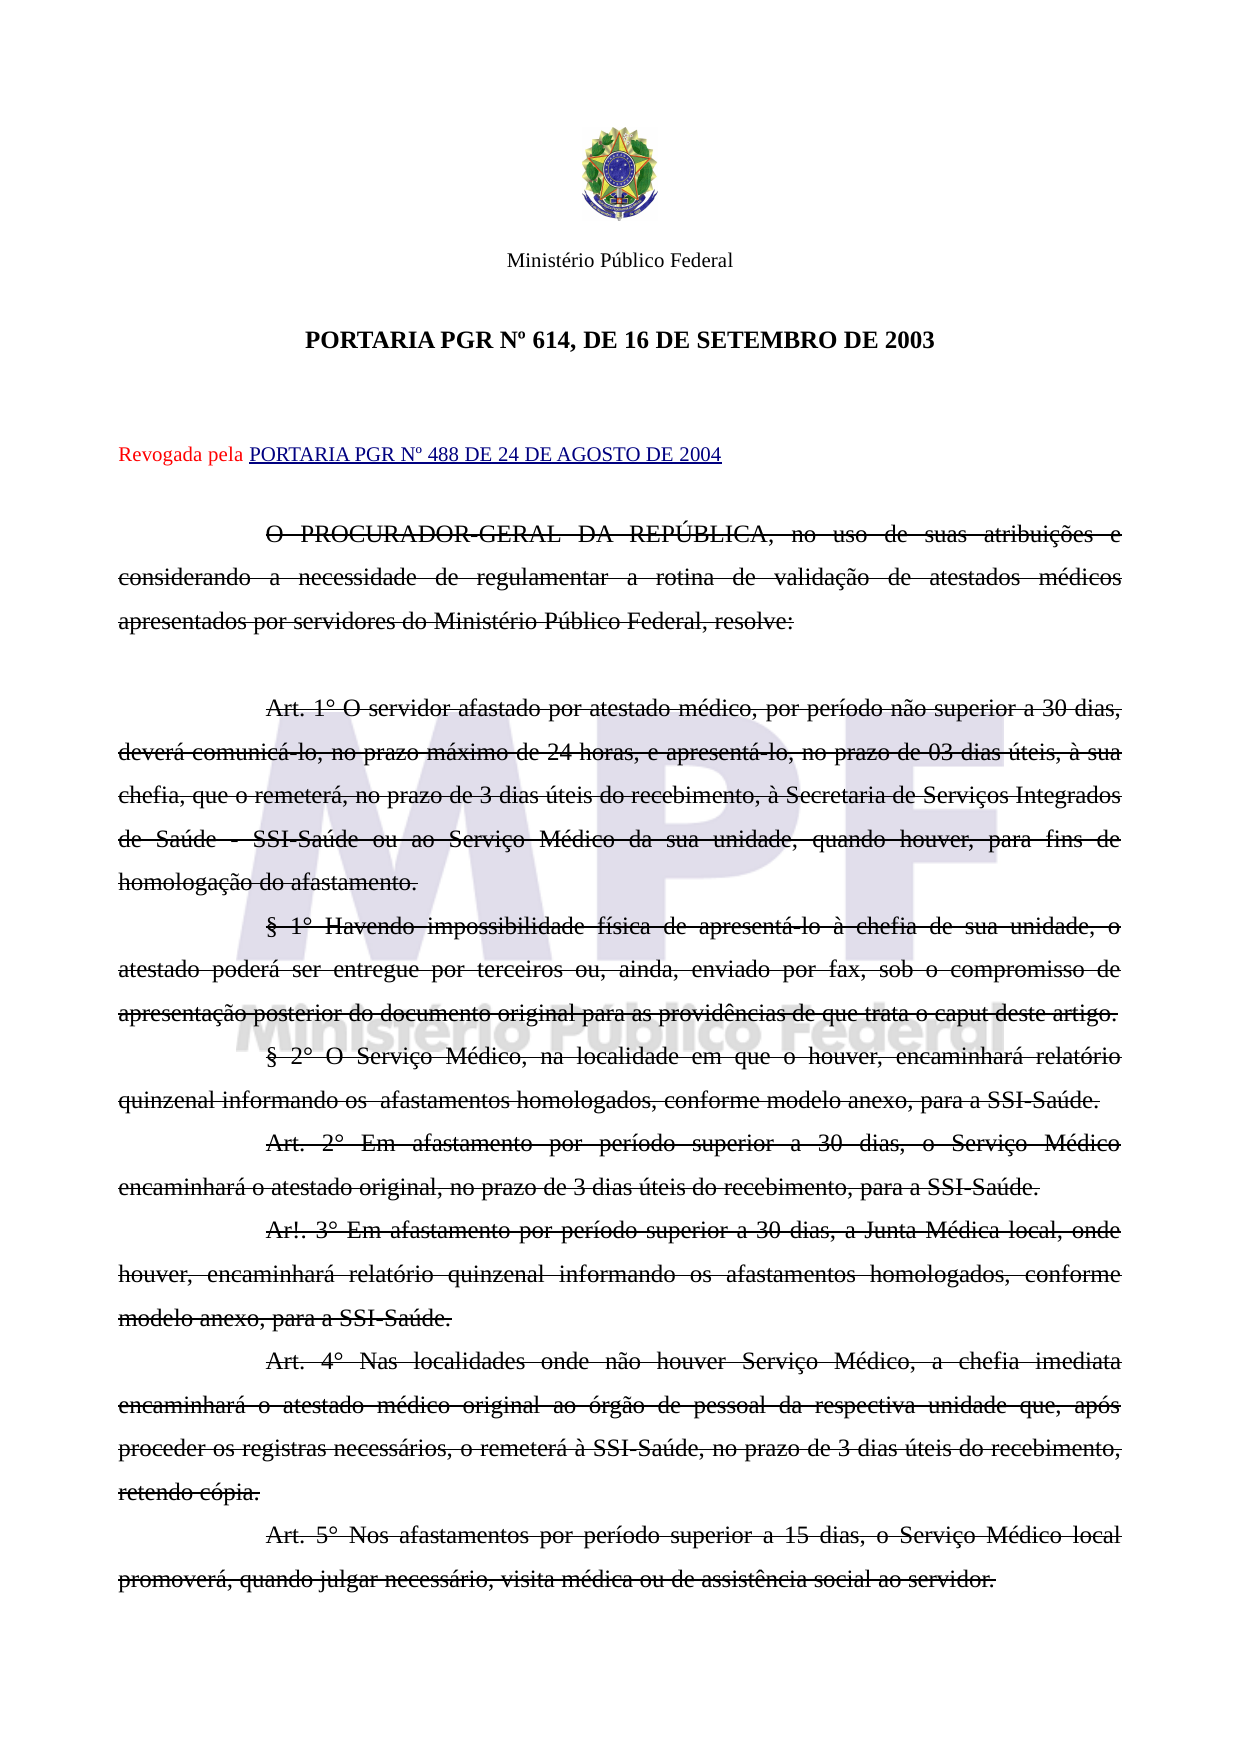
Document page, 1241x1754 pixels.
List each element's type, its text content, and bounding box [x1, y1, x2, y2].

picture [236, 896, 1004, 911]
text Ar!. 3° Em afastamento por período superior a 30 dias, a Junta Médica local, onde houver, encaminhará relatório quinzenal informando os afastamentos homologados, conforme modelo anexo, para a SSI-Saúde. [118, 1215, 1122, 1275]
picture [236, 1027, 1004, 1041]
text Art. 5° Nos afastamentos por período superior a 15 dias, o Serviço Médico local promoverá, quando julgar necessário, visita médica ou de assistência social ao servidor. [118, 1520, 1122, 1593]
text Art. 4° Nas localidades onde não houver Serviço Médico, a chefia imediata encaminhará o atestado médico original ao órgão de pessoal da respectiva unidade que, após proceder os registras necessários, o remeterá à SSI-Saúde, no prazo de 3 dias úteis do recebimento, retendo cópia. [118, 1346, 1122, 1449]
text O PROCURADOR-GERAL DA REPÚBLICA, no uso de suas atribuições e considerando a necessidade de regulamentar a rotina de validação de atestados médicos apresentados por servidores do Ministério Público Federal, resolve: [118, 519, 1122, 578]
text § 2° O Serviço Médico, na localidade em que o houver, encaminhará relatório quinzenal informando os afastamentos homologados, conforme modelo anexo, para a SSI-Saúde. [118, 1041, 1122, 1114]
text Art. 1° O servidor afastado por atestado médico, por período não superior a 30 dias, deverá comunicá-lo, no prazo máximo de 24 horas, e apresentá-lo, no prazo de 03 dias úteis, à sua chefia, que o remeterá, no prazo de 3 dias úteis do recebimento, à Secretaria de Serviços Integrados de Saúde - SSI-Saúde ou ao Serviço Médico da sua unidade, quando houver, para fins de homologação do afastamento. [118, 754, 1122, 796]
text Ar!. 3° Em afastamento por período superior a 30 dias, a Junta Médica local, onde houver, encaminhará relatório quinzenal informando os afastamentos homologados, conforme modelo anexo, para a SSI-Saúde. [118, 1276, 1122, 1331]
text Art. 1° O servidor afastado por atestado médico, por período não superior a 30 dias, deverá comunicá-lo, no prazo máximo de 24 horas, e apresentá-lo, no prazo de 03 dias úteis, à sua chefia, que o remeterá, no prazo de 3 dias úteis do recebimento, à Secretaria de Serviços Integrados de Saúde - SSI-Saúde ou ao Serviço Médico da sua unidade, quando houver, para fins de homologação do afastamento. [118, 693, 1122, 752]
text PORTARIA PGR Nº 614, DE 16 DE SETEMBRO DE 2003 [118, 325, 1122, 354]
text Art. 4° Nas localidades onde não houver Serviço Médico, a chefia imediata encaminhará o atestado médico original ao órgão de pessoal da respectiva unidade que, após proceder os registras necessários, o remeterá à SSI-Saúde, no prazo de 3 dias úteis do recebimento, retendo cópia. [118, 1450, 1122, 1506]
text Revogada pela PORTARIA PGR Nº 488 DE 24 DE AGOSTO DE 2004 [118, 441, 1122, 466]
text Art. 1° O servidor afastado por atestado médico, por período não superior a 30 dias, deverá comunicá-lo, no prazo máximo de 24 horas, e apresentá-lo, no prazo de 03 dias úteis, à sua chefia, que o remeterá, no prazo de 3 dias úteis do recebimento, à Secretaria de Serviços Integrados de Saúde - SSI-Saúde ou ao Serviço Médico da sua unidade, quando houver, para fins de homologação do afastamento. [118, 797, 1122, 896]
text Art. 2° Em afastamento por período superior a 30 dias, o Serviço Médico encaminhará o atestado original, no prazo de 3 dias úteis do recebimento, para a SSI-Saúde. [118, 1128, 1122, 1201]
text O PROCURADOR-GERAL DA REPÚBLICA, no uso de suas atribuições e considerando a necessidade de regulamentar a rotina de validação de atestados médicos apresentados por servidores do Ministério Público Federal, resolve: [118, 579, 1122, 635]
text § 1° Havendo impossibilidade física de apresentá-lo à chefia de sua unidade, o atestado poderá ser entregue por terceiros ou, ainda, enviado por fax, sob o compromisso de apresentação posterior do documento original para as providências de que trata o caput deste artigo. [118, 911, 1122, 1027]
